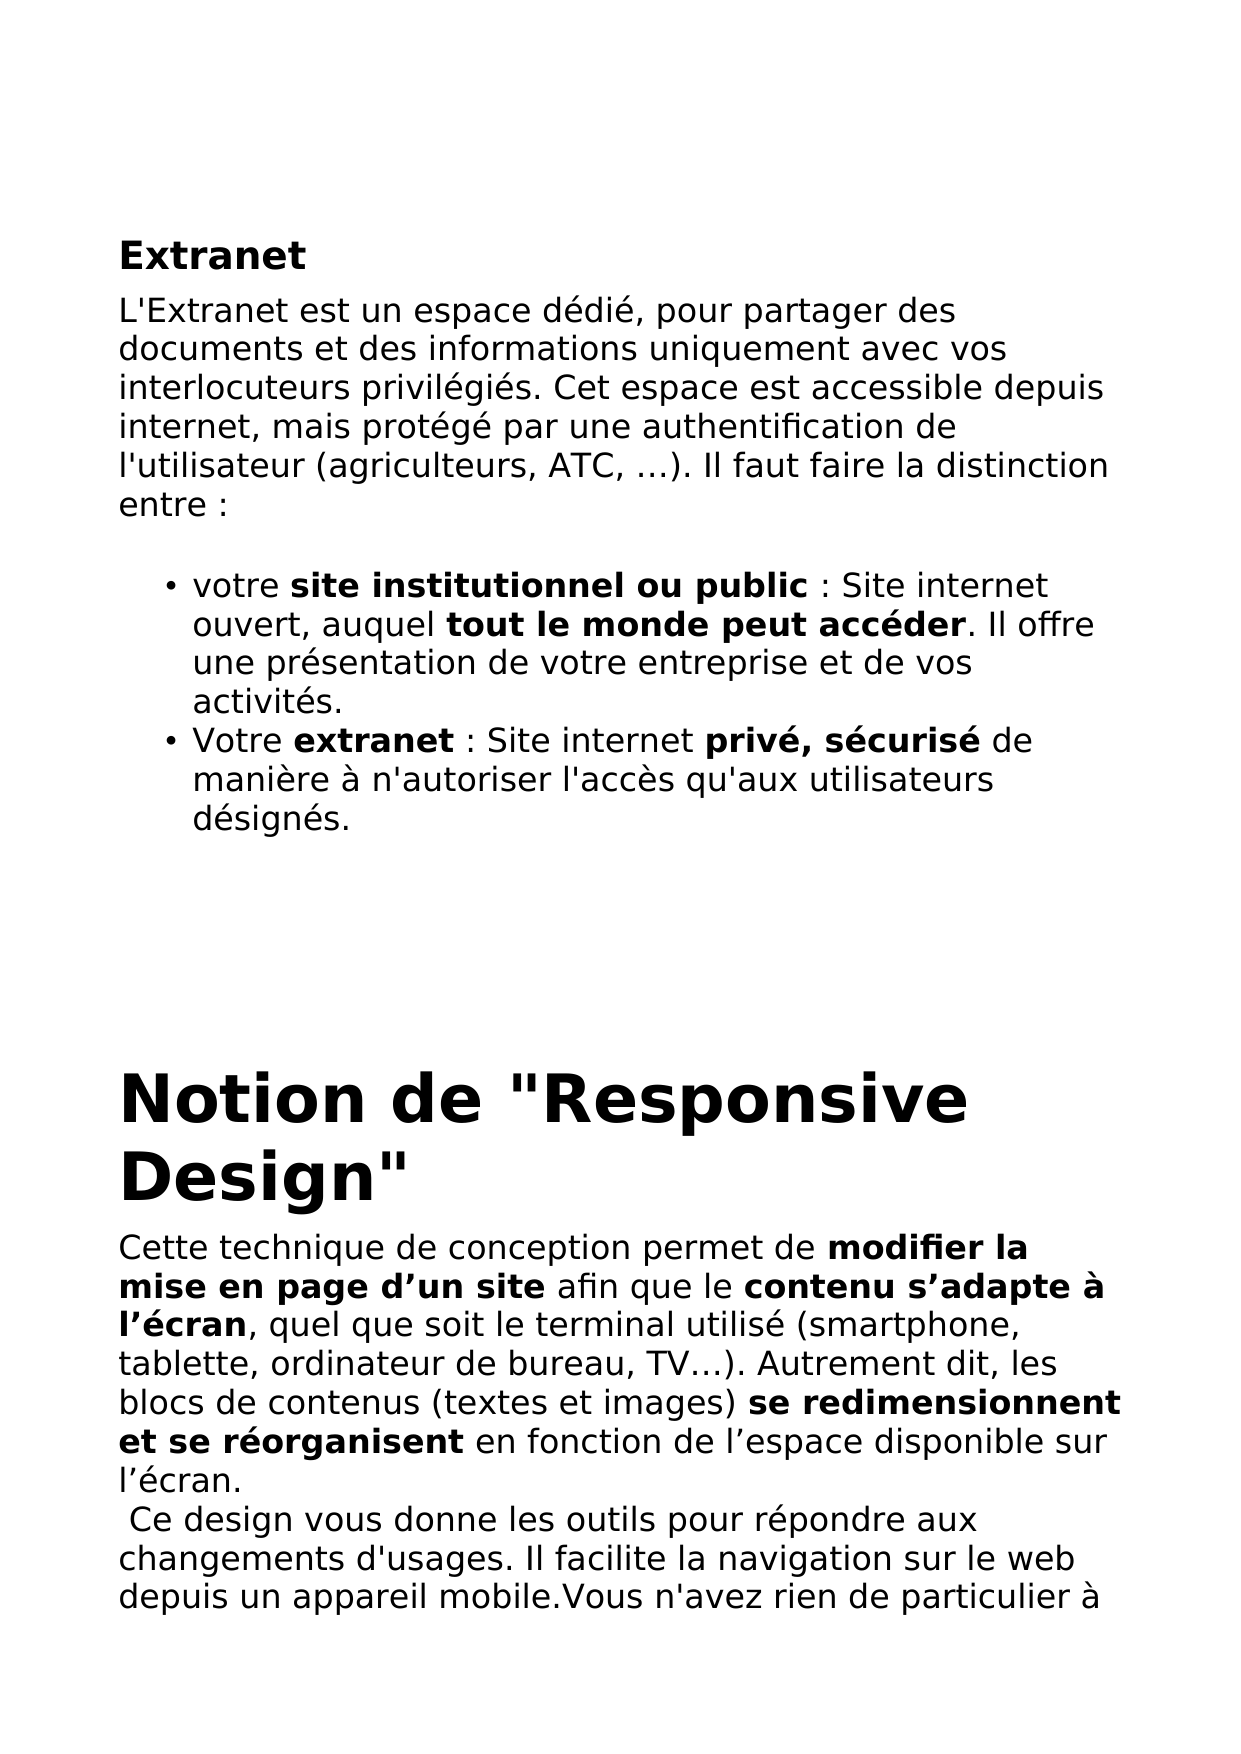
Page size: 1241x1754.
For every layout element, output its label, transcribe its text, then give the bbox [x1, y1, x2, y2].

text Cette technique de conception permet de modifier la mise en page d’un site afin que le contenu s’adapte à l’écran, quel que soit le terminal utilisé (smartphone, tablette, ordinateur de bureau, TV…). Autrement dit, les blocs de contenus (textes et images) se redimensionnent et se réorganisent en fonction de l’espace disponible sur l’écran. Ce design vous donne les outils pour répondre aux changements d'usages. Il facilite la navigation sur le web depuis un appareil mobile.Vous n'avez rien de particulier à [118, 1228, 1122, 1617]
list Votre extranet : Site internet privé, sécurisé de manière à n'autoriser l'accès qu'aux utilisateurs désignés. [177, 722, 1122, 838]
text L'Extranet est un espace dédié, pour partager des documents et des informations uniquement avec vos interlocuteurs privilégiés. Cet espace est accessible depuis internet, mais protégé par une authentification de l'utilisateur (agriculteurs, ATC, …). Il faut faire la distinction entre : [118, 291, 1122, 524]
subtitle Notion de "Responsive Design" [118, 1061, 1122, 1216]
subtitle Extranet [118, 233, 1122, 278]
list votre site institutionnel ou public : Site internet ouvert, auquel tout le monde peut accéder. Il offre une présentation de votre entreprise et de vos activités. [177, 566, 1122, 722]
